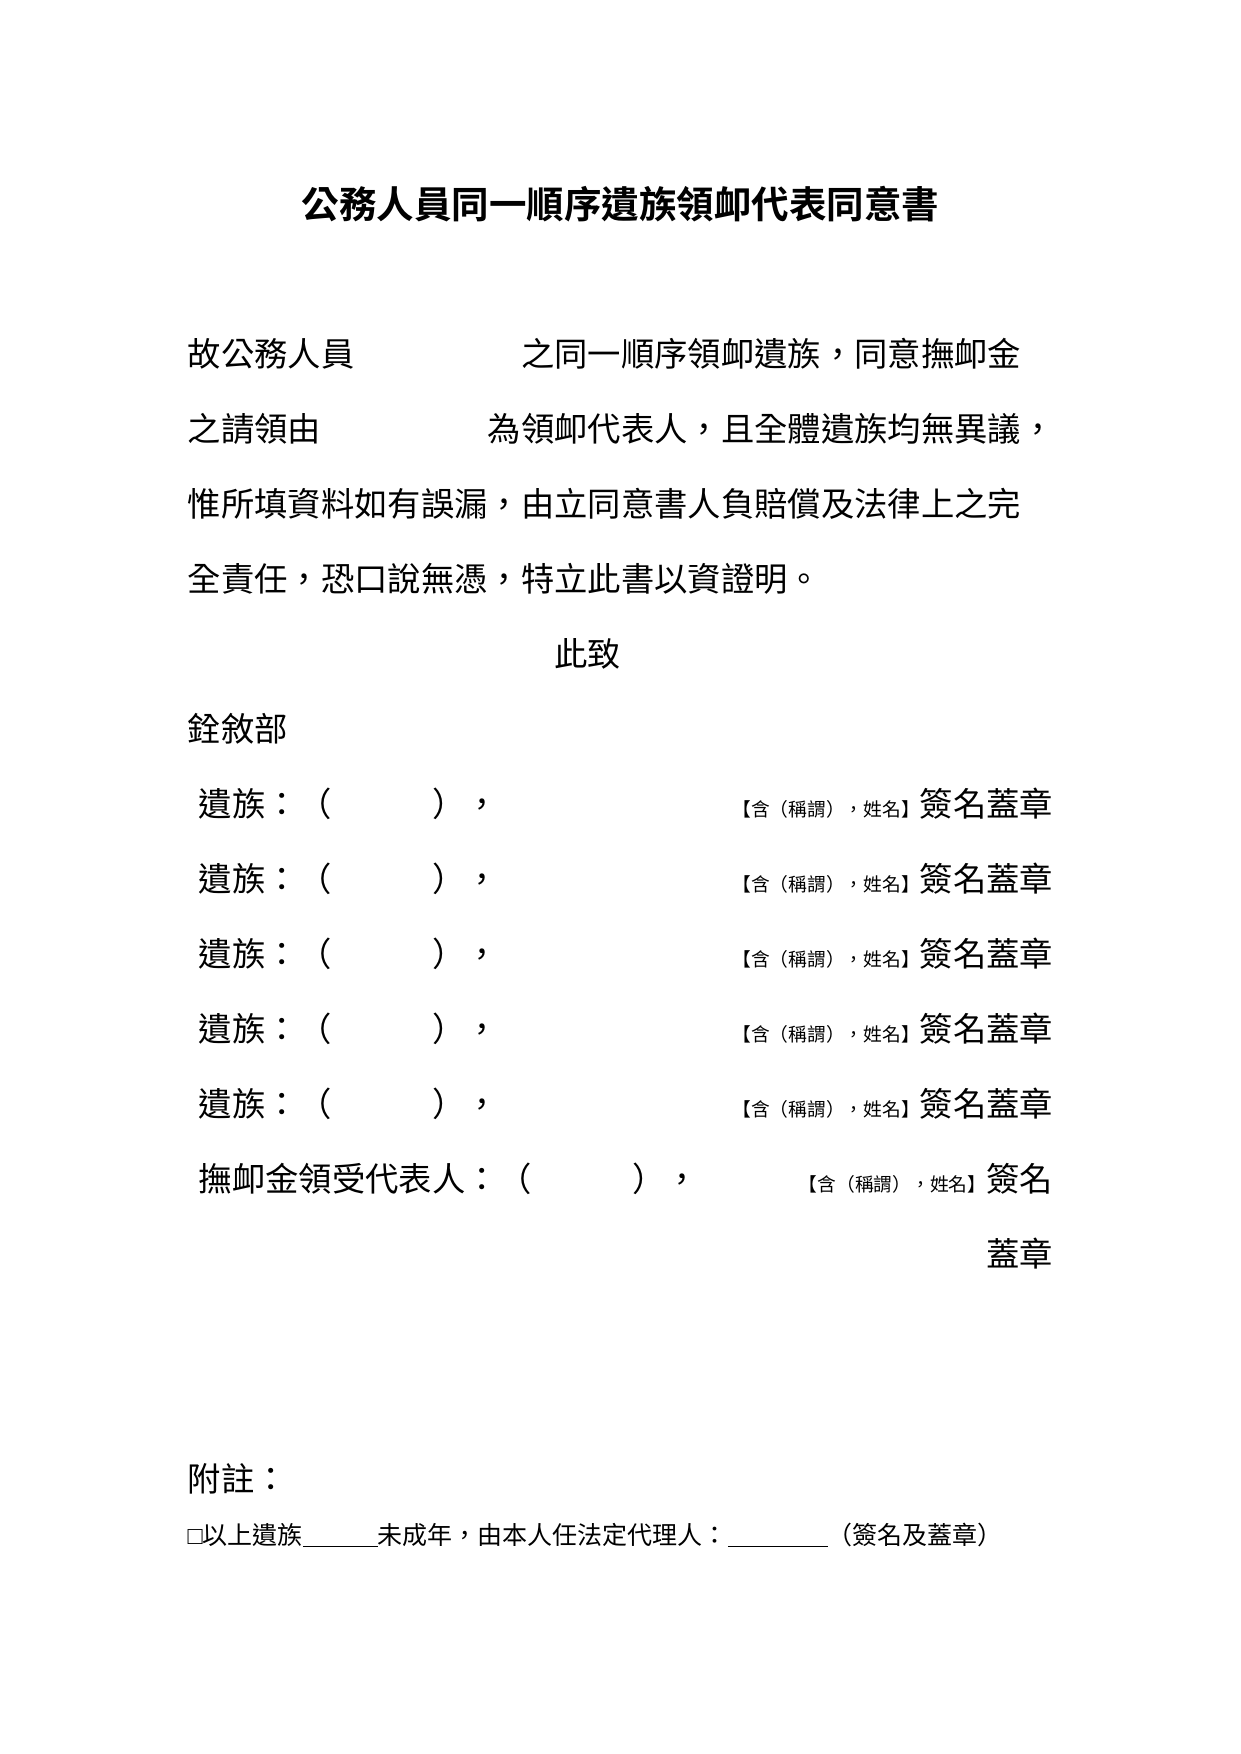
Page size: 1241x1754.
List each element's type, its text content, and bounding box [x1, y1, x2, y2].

text 撫卹金領受代表人：（ ）， 【含（稱謂），姓名】簽名蓋章 [187, 1139, 1053, 1289]
text 此致 [187, 614, 1053, 689]
text 故公務人員 之同一順序領卹遺族，同意撫卹金之請領由 為領卹代表人，且全體遺族均無異議，惟所填資料如有誤漏，由立同意書人負賠償及法律上之完全責任，恐口說無憑，特立此書以資證明。 [187, 314, 1053, 614]
text 附註： [187, 1439, 1053, 1514]
text 銓敘部 [187, 689, 1053, 764]
text 遺族：（ ）， 【含（稱謂），姓名】簽名蓋章 [187, 764, 1053, 839]
text 公務人員同一順序遺族領卹代表同意書 [187, 164, 1053, 239]
text 遺族：（ ）， 【含（稱謂），姓名】簽名蓋章 [187, 914, 1053, 989]
text 遺族：（ ）， 【含（稱謂），姓名】簽名蓋章 [187, 989, 1053, 1064]
text □以上遺族 未成年，由本人任法定代理人： （簽名及蓋章） [187, 1514, 1053, 1552]
text 遺族：（ ）， 【含（稱謂），姓名】簽名蓋章 [187, 1064, 1053, 1139]
text 遺族：（ ）， 【含（稱謂），姓名】簽名蓋章 [187, 839, 1053, 914]
